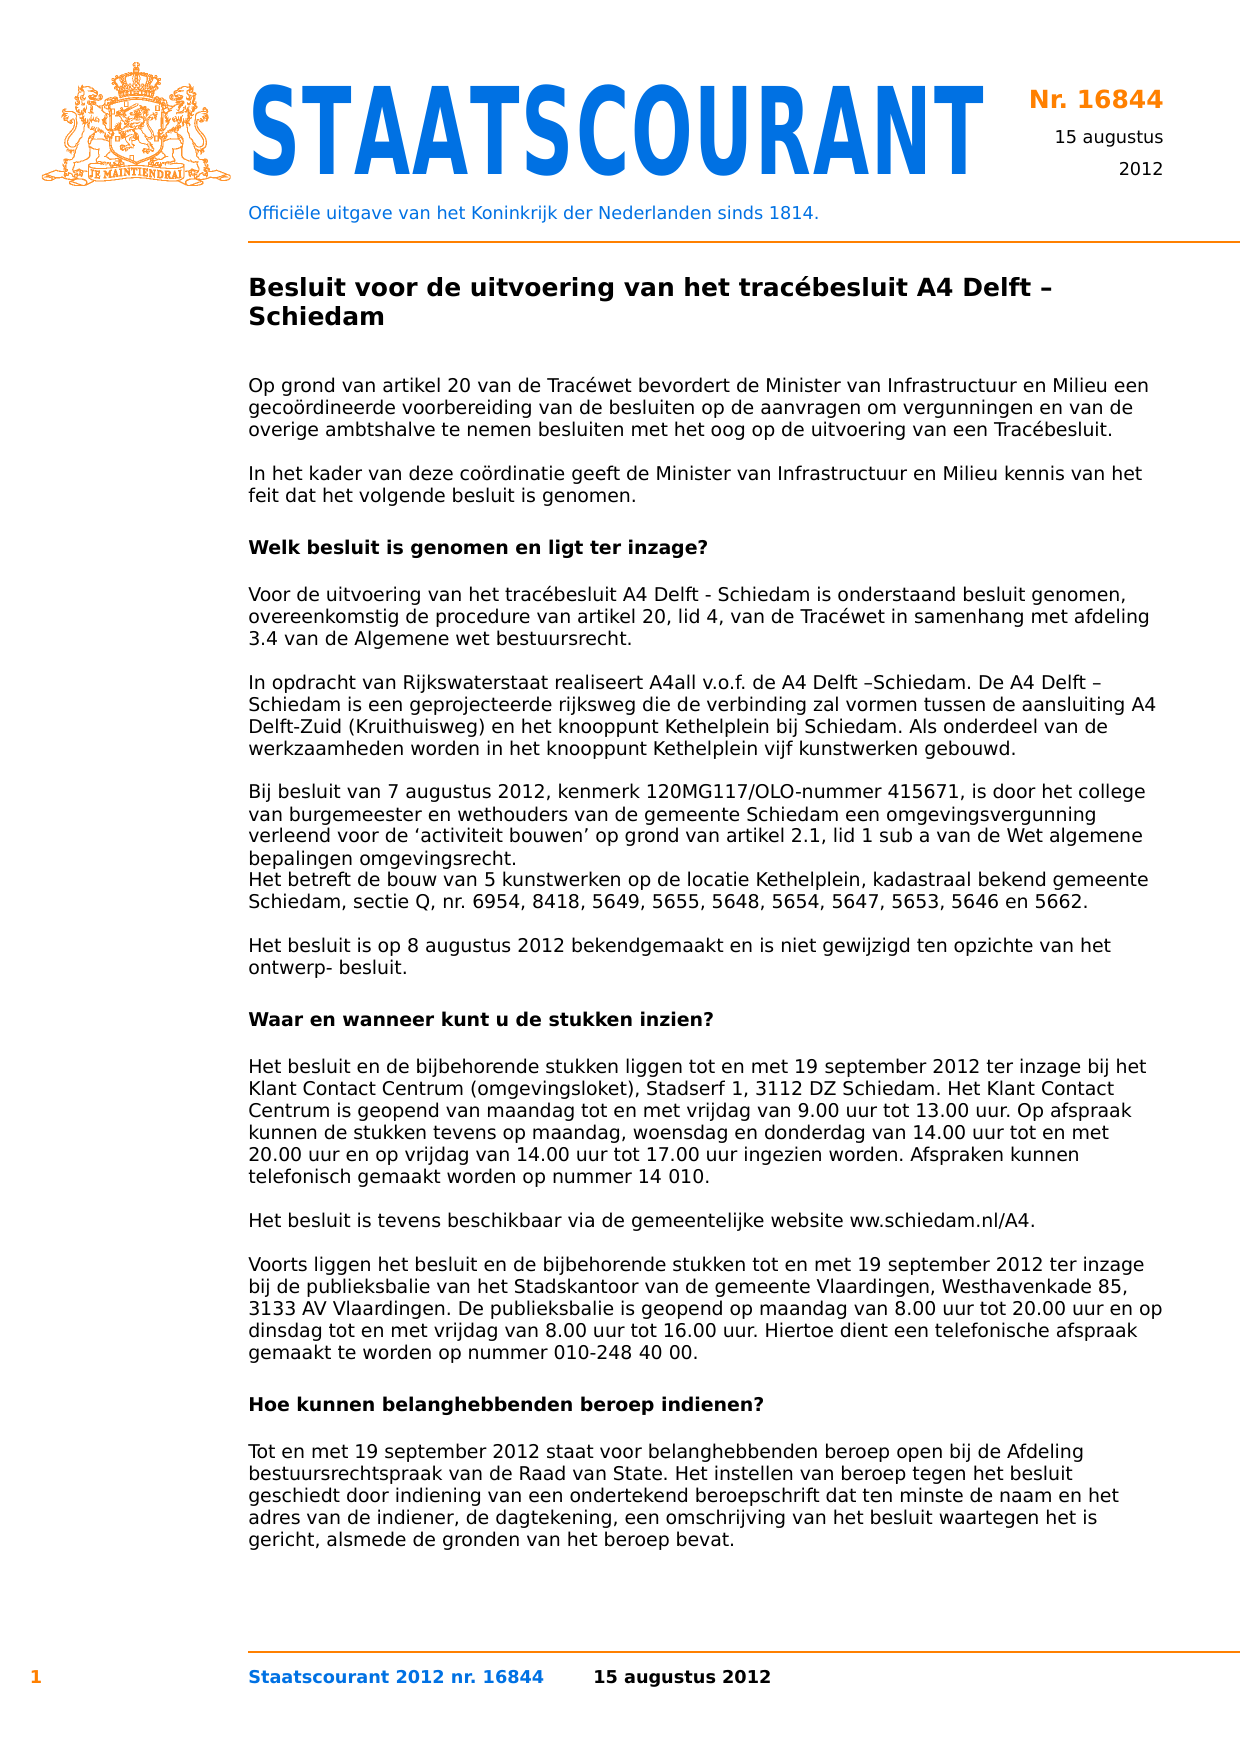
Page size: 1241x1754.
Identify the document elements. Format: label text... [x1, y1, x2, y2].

subtitle Hoe kunnen belanghebbenden beroep indienen? [248, 1394, 1163, 1416]
picture [41, 62, 231, 186]
text Bij besluit van 7 augustus 2012, kenmerk 120MG117/OLO-nummer 415671, is door het college van burgemeester en wethouders van de gemeente Schiedam een omgevingsvergunning verleend voor de ‘activiteit bouwen’ op grond van artikel 2.1, lid 1 sub a van de Wet algemene bepalingen omgevingsrecht. [248, 781, 1163, 869]
table_header Nr. 16844 [998, 62, 1240, 121]
subtitle Besluit voor de uitvoering van het tracébesluit A4 Delft – Schiedam [248, 273, 1163, 331]
subtitle Waar en wanneer kunt u de stukken inzien? [248, 1009, 1163, 1031]
subtitle Welk besluit is genomen en ligt ter inzage? [248, 537, 1163, 559]
text Voorts liggen het besluit en de bijbehorende stukken tot en met 19 september 2012 ter inzage bij de publieksbalie van het Stadskantoor van de gemeente Vlaardingen, Westhavenkade 85, 3133 AV Vlaardingen. De publieksbalie is geopend op maandag van 8.00 uur tot 20.00 uur en op dinsdag tot en met vrijdag van 8.00 uur tot 16.00 uur. Hiertoe dient een telefonische afspraak gemaakt te worden op nummer 010-248 40 00. [248, 1254, 1163, 1364]
table_cell 2012 [998, 153, 1240, 203]
table_cell 15 augustus [998, 121, 1240, 153]
text In het kader van deze coördinatie geeft de Minister van Infrastructuur en Milieu kennis van het feit dat het volgende besluit is genomen. [248, 463, 1163, 507]
text Het besluit is tevens beschikbaar via de gemeentelijke website ww.schiedam.nl/A4. [248, 1210, 1163, 1232]
text Het betreft de bouw van 5 kunstwerken op de locatie Kethelplein, kadastraal bekend gemeente Schiedam, sectie Q, nr. 6954, 8418, 5649, 5655, 5648, 5654, 5647, 5653, 5646 en 5662. [248, 869, 1163, 913]
text Het besluit is op 8 augustus 2012 bekendgemaakt en is niet gewijzigd ten opzichte van het ontwerp- besluit. [248, 935, 1163, 979]
table_cell Officiële uitgave van het Koninkrijk der Nederlanden sinds 1814. [248, 203, 1240, 241]
text Op grond van artikel 20 van de Tracéwet bevordert de Minister van Infrastructuur en Milieu een gecoördineerde voorbereiding van de besluiten op de aanvragen om vergunningen en van de overige ambtshalve te nemen besluiten met het oog op de uitvoering van een Tracébesluit. [248, 375, 1163, 441]
text Tot en met 19 september 2012 staat voor belanghebbenden beroep open bij de Afdeling bestuursrechtspraak van de Raad van State. Het instellen van beroep tegen het besluit geschiedt door indiening van een ondertekend beroepschrift dat ten minste de naam en het adres van de indiener, de dagtekening, een omschrijving van het besluit waartegen het is gericht, alsmede de gronden van het beroep bevat. [248, 1441, 1163, 1551]
text Het besluit en de bijbehorende stukken liggen tot en met 19 september 2012 ter inzage bij het Klant Contact Centrum (omgevingsloket), Stadserf 1, 3112 DZ Schiedam. Het Klant Contact Centrum is geopend van maandag tot en met vrijdag van 9.00 uur tot 13.00 uur. Op afspraak kunnen de stukken tevens op maandag, woensdag en donderdag van 14.00 uur tot en met 20.00 uur en op vrijdag van 14.00 uur tot 17.00 uur ingezien worden. Afspraken kunnen telefonisch gemaakt worden op nummer 14 010. [248, 1056, 1163, 1188]
text Voor de uitvoering van het tracébesluit A4 Delft - Schiedam is onderstaand besluit genomen, overeenkomstig de procedure van artikel 20, lid 4, van de Tracéwet in samenhang met afdeling 3.4 van de Algemene wet bestuursrecht. [248, 584, 1163, 650]
table_header [25, 62, 248, 241]
table_header STAATSCOURANT [248, 62, 998, 203]
text In opdracht van Rijkswaterstaat realiseert A4all v.o.f. de A4 Delft –Schiedam. De A4 Delft – Schiedam is een geprojecteerde rijksweg die de verbinding zal vormen tussen de aansluiting A4 Delft-Zuid (Kruithuisweg) en het knooppunt Kethelplein bij Schiedam. Als onderdeel van de werkzaamheden worden in het knooppunt Kethelplein vijf kunstwerken gebouwd. [248, 672, 1163, 759]
